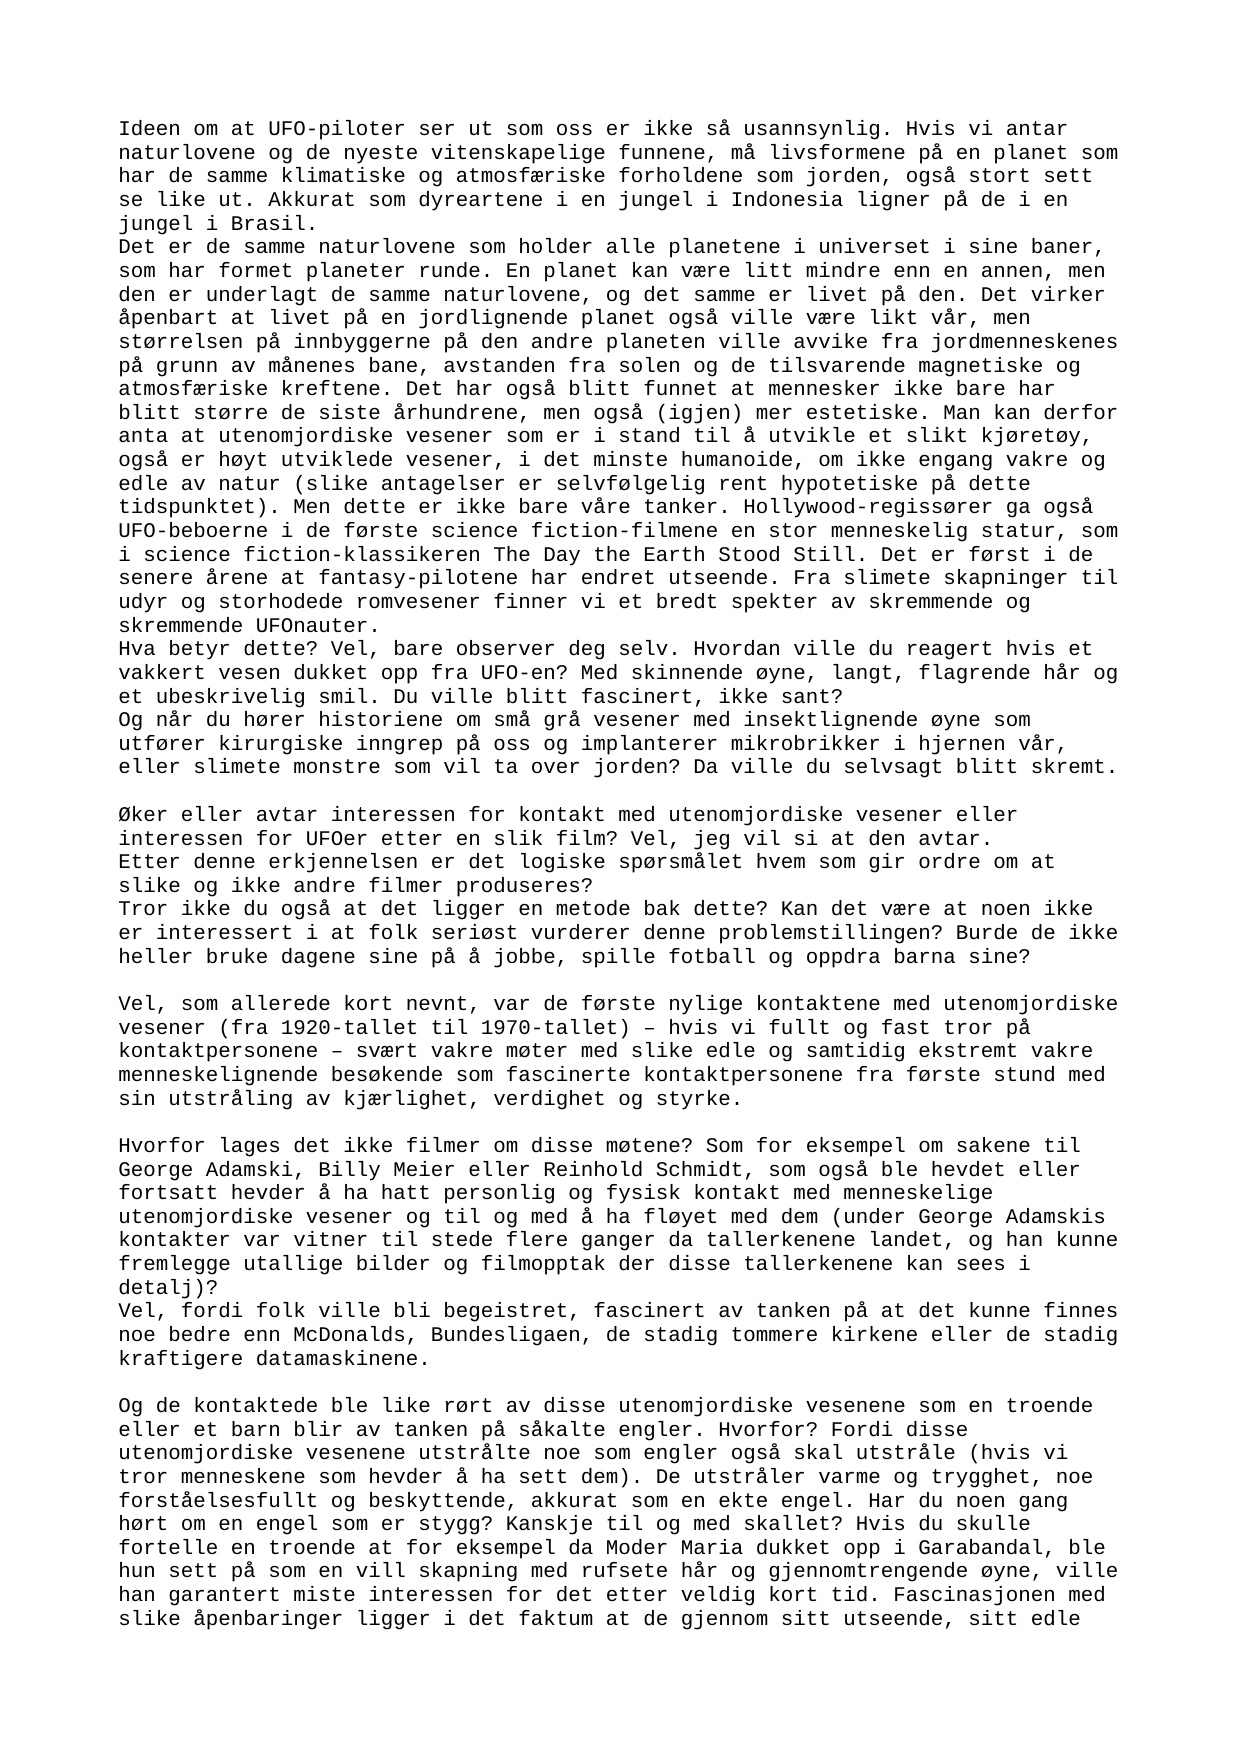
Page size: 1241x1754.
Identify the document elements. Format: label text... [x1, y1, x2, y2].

text Og de kontaktede ble like rørt av disse utenomjordiske vesenene som en troende eller et barn blir av tanken på såkalte engler. Hvorfor? Fordi disse utenomjordiske vesenene utstrålte noe som engler også skal utstråle (hvis vi tror menneskene som hevder å ha sett dem). De utstråler varme og trygghet, noe forståelsesfullt og beskyttende, akkurat som en ekte engel. Har du noen gang hørt om en engel som er stygg? Kanskje til og med skallet? Hvis du skulle fortelle en troende at for eksempel da Moder Maria dukket opp i Garabandal, ble hun sett på som en vill skapning med rufsete hår og gjennomtrengende øyne, ville han garantert miste interessen for det etter veldig kort tid. Fascinasjonen med slike åpenbaringer ligger i det faktum at de gjennom sitt utseende, sitt edle [118, 1395, 1122, 1631]
text Vel, som allerede kort nevnt, var de første nylige kontaktene med utenomjordiske vesener (fra 1920-tallet til 1970-tallet) – hvis vi fullt og fast tror på kontaktpersonene – svært vakre møter med slike edle og samtidig ekstremt vakre menneskelignende besøkende som fascinerte kontaktpersonene fra første stund med sin utstråling av kjærlighet, verdighet og styrke. [118, 993, 1122, 1111]
text Vel, fordi folk ville bli begeistret, fascinert av tanken på at det kunne finnes noe bedre enn McDonalds, Bundesligaen, de stadig tommere kirkene eller de stadig kraftigere datamaskinene. [118, 1300, 1122, 1371]
text Tror ikke du også at det ligger en metode bak dette? Kan det være at noen ikke er interessert i at folk seriøst vurderer denne problemstillingen? Burde de ikke heller bruke dagene sine på å jobbe, spille fotball og oppdra barna sine? [118, 898, 1122, 969]
text Etter denne erkjennelsen er det logiske spørsmålet hvem som gir ordre om at slike og ikke andre filmer produseres? [118, 851, 1122, 898]
text Og når du hører historiene om små grå vesener med insektlignende øyne som utfører kirurgiske inngrep på oss og implanterer mikrobrikker i hjernen vår, eller slimete monstre som vil ta over jorden? Da ville du selvsagt blitt skremt. [118, 709, 1122, 780]
text Ideen om at UFO-piloter ser ut som oss er ikke så usannsynlig. Hvis vi antar naturlovene og de nyeste vitenskapelige funnene, må livsformene på en planet som har de samme klimatiske og atmosfæriske forholdene som jorden, også stort sett se like ut. Akkurat som dyreartene i en jungel i Indonesia ligner på de i en jungel i Brasil. [118, 118, 1122, 236]
text Hva betyr dette? Vel, bare observer deg selv. Hvordan ville du reagert hvis et vakkert vesen dukket opp fra UFO-en? Med skinnende øyne, langt, flagrende hår og et ubeskrivelig smil. Du ville blitt fascinert, ikke sant? [118, 638, 1122, 709]
text Det er de samme naturlovene som holder alle planetene i universet i sine baner, som har formet planeter runde. En planet kan være litt mindre enn en annen, men den er underlagt de samme naturlovene, og det samme er livet på den. Det virker åpenbart at livet på en jordlignende planet også ville være likt vår, men størrelsen på innbyggerne på den andre planeten ville avvike fra jordmenneskenes på grunn av månenes bane, avstanden fra solen og de tilsvarende magnetiske og atmosfæriske kreftene. Det har også blitt funnet at mennesker ikke bare har blitt større de siste århundrene, men også (igjen) mer estetiske. Man kan derfor anta at utenomjordiske vesener som er i stand til å utvikle et slikt kjøretøy, også er høyt utviklede vesener, i det minste humanoide, om ikke engang vakre og edle av natur (slike antagelser er selvfølgelig rent hypotetiske på dette tidspunktet). Men dette er ikke bare våre tanker. Hollywood-regissører ga også UFO-beboerne i de første science fiction-filmene en stor menneskelig statur, som i science fiction-klassikeren The Day the Earth Stood Still. Det er først i de senere årene at fantasy-pilotene har endret utseende. Fra slimete skapninger til udyr og storhodede romvesener finner vi et bredt spekter av skremmende og skremmende UFOnauter. [118, 236, 1122, 638]
text Øker eller avtar interessen for kontakt med utenomjordiske vesener eller interessen for UFOer etter en slik film? Vel, jeg vil si at den avtar. [118, 804, 1122, 851]
text Hvorfor lages det ikke filmer om disse møtene? Som for eksempel om sakene til George Adamski, Billy Meier eller Reinhold Schmidt, som også ble hevdet eller fortsatt hevder å ha hatt personlig og fysisk kontakt med menneskelige utenomjordiske vesener og til og med å ha fløyet med dem (under George Adamskis kontakter var vitner til stede flere ganger da tallerkenene landet, og han kunne fremlegge utallige bilder og filmopptak der disse tallerkenene kan sees i detalj)? [118, 1135, 1122, 1300]
